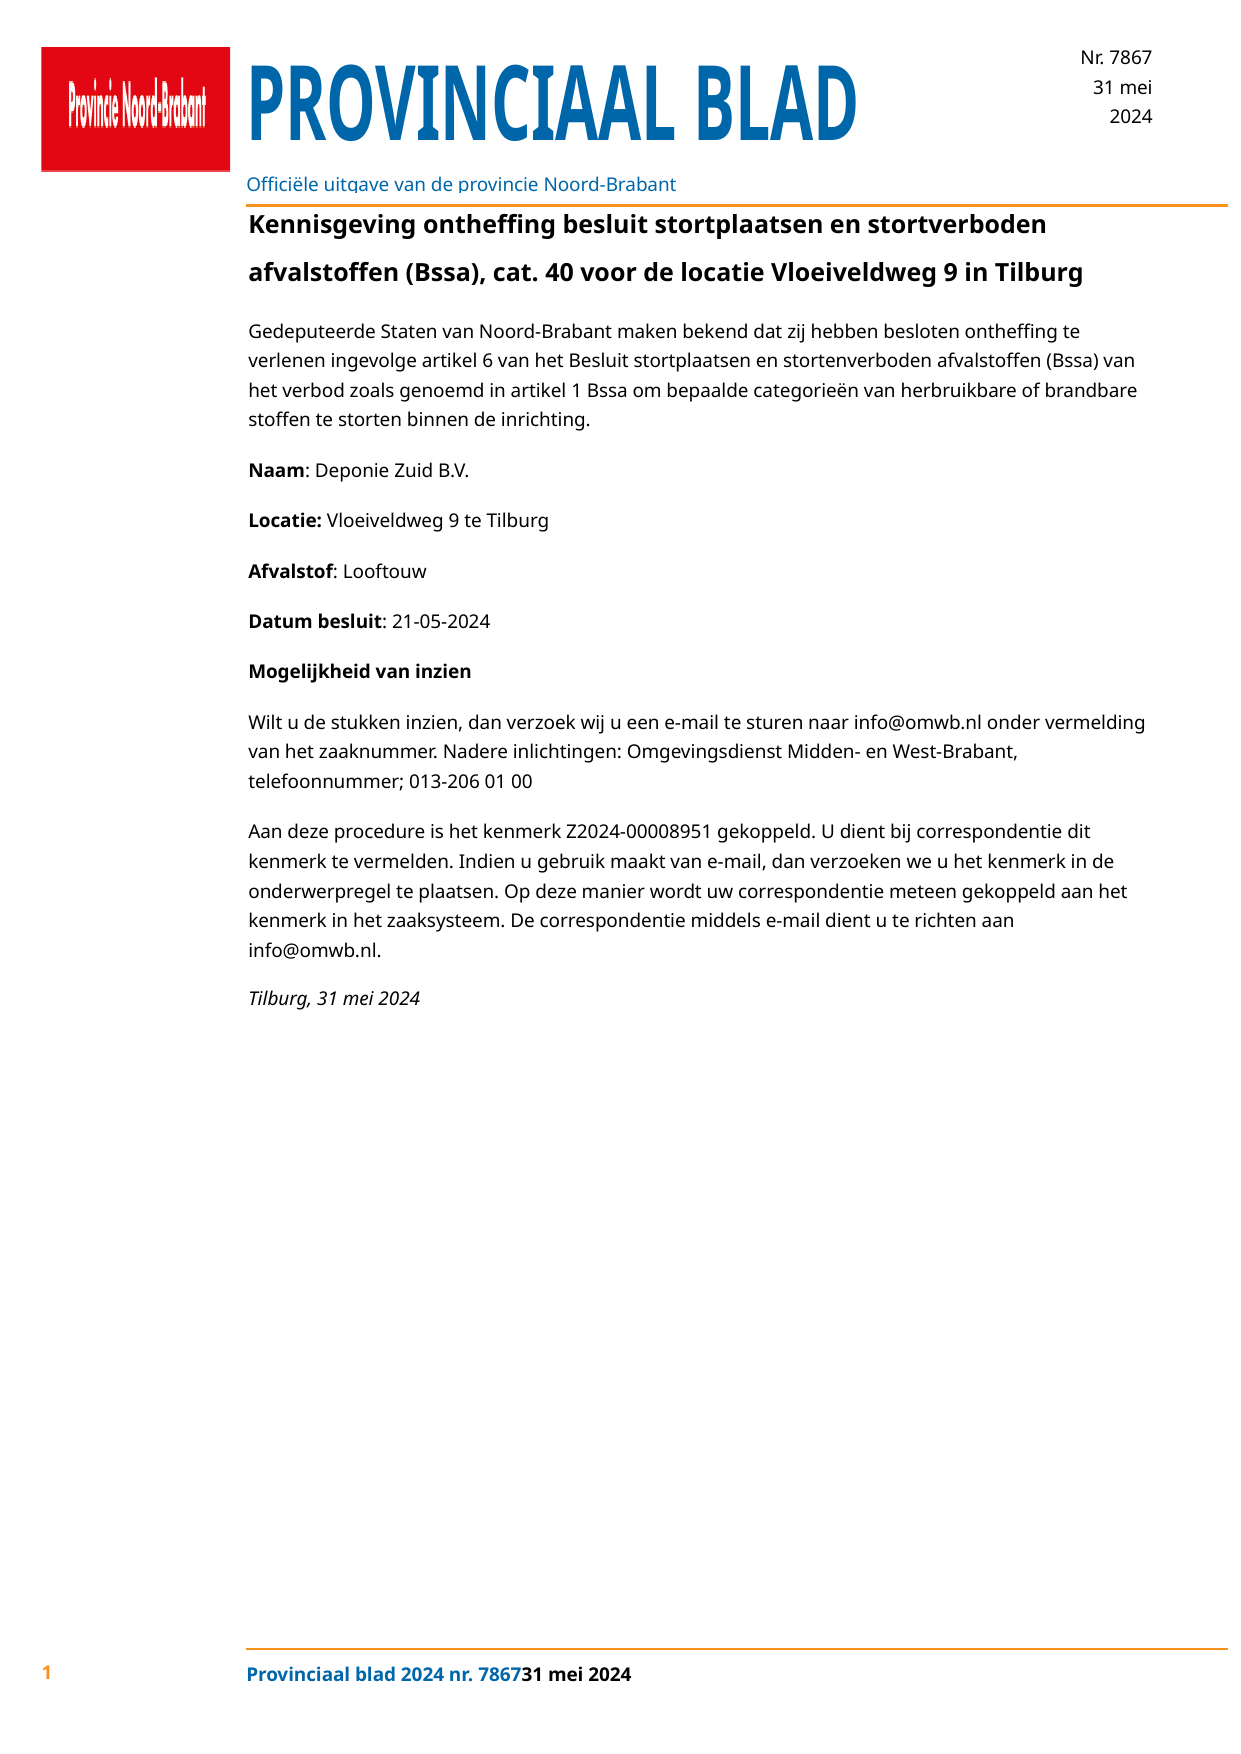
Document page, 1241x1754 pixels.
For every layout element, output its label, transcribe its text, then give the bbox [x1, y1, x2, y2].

text Wilt u de stukken inzien, dan verzoek wij u een e-mail te sturen naar info@omwb.nl onder vermelding van het zaaknummer. Nadere inlichtingen: Omgevingsdienst Midden- en West-Brabant, telefoonnummer; 013-206 01 00 [248, 709, 1152, 794]
text Afvalstof: Looftouw [248, 558, 1152, 584]
text Mogelijkheid van inzien [248, 659, 1152, 684]
text Tilburg, 31 mei 2024 [248, 985, 1152, 1011]
text Gedeputeerde Staten van Noord-Brabant maken bekend dat zij hebben besloten ontheffing te verlenen ingevolge artikel 6 van het Besluit stortplaatsen en stortenverboden afvalstoffen (Bssa) van het verbod zoals genoemd in artikel 1 Bssa om bepaalde categorieën van herbruikbare of brandbare stoffen te storten binnen de inrichting. [248, 318, 1152, 432]
picture [41, 47, 231, 172]
text Naam: Deponie Zuid B.V. [248, 457, 1152, 483]
text Datum besluit: 21-05-2024 [248, 608, 1152, 634]
text Kennisgeving ontheffing besluit stortplaatsen en stortverboden afvalstoffen (Bssa), cat. 40 voor de locatie Vloeiveldweg 9 in Tilburg [248, 207, 1152, 288]
text Aan deze procedure is het kenmerk Z2024-00008951 gekoppeld. U dient bij correspondentie dit kenmerk te vermelden. Indien u gebruik maakt van e-mail, dan verzoeken we u het kenmerk in de onderwerpregel te plaatsen. Op deze manier wordt uw correspondentie meteen gekoppeld aan het kenmerk in het zaaksysteem. De correspondentie middels e-mail dient u te richten aan info@omwb.nl. [248, 819, 1152, 963]
text Locatie: Vloeiveldweg 9 te Tilburg [248, 507, 1152, 533]
